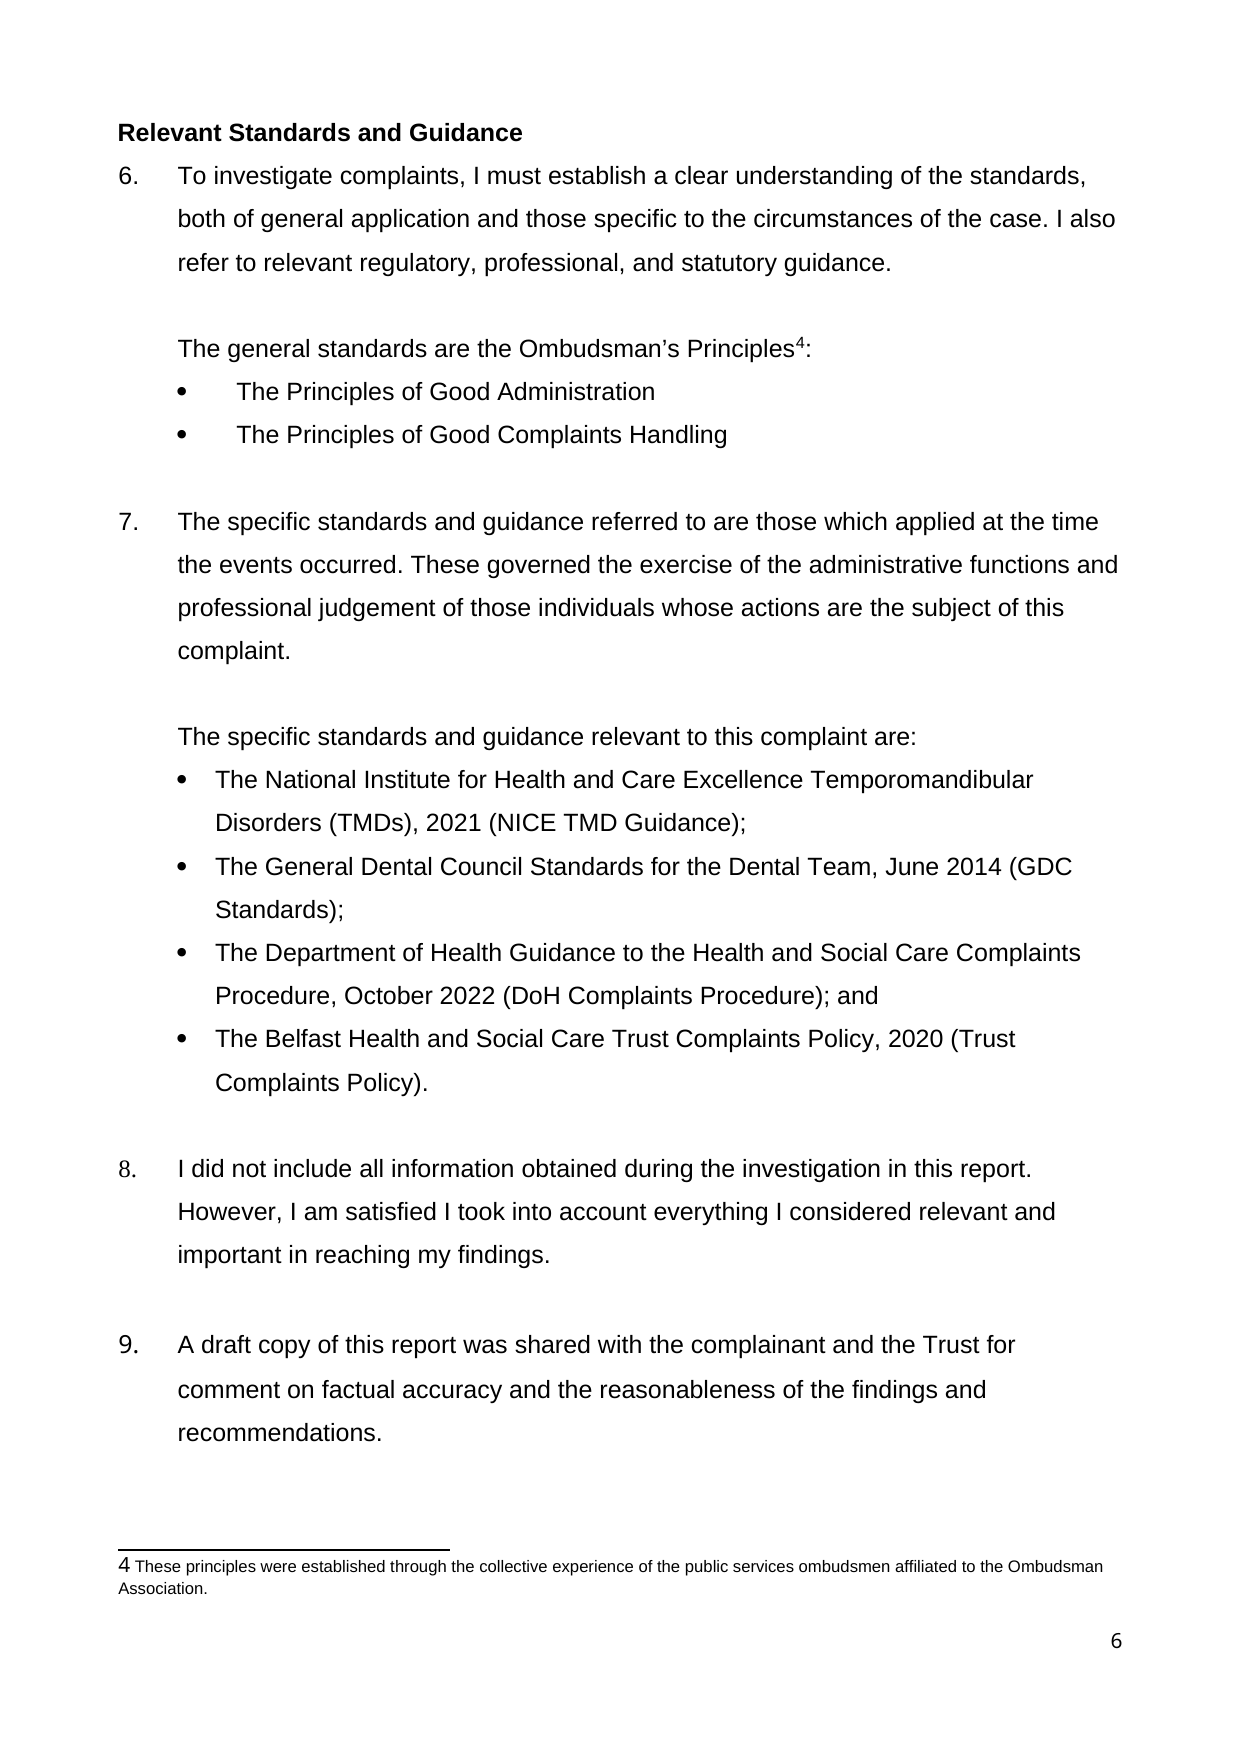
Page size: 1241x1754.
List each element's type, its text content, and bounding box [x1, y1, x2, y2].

list To investigate complaints, I must establish a clear understanding of the standards, both of general application and those specific to the circumstances of the case. I also refer to relevant regulatory, professional, and statutory guidance. [118, 161, 1122, 276]
text Relevant Standards and Guidance [117, 118, 1122, 147]
list The Principles of Good Administration [177, 377, 1122, 406]
list A draft copy of this report was shared with the complainant and the Trust for comment on factual accuracy and the reasonableness of the findings and recommendations. [118, 1326, 1122, 1447]
list The Belfast Health and Social Care Trust Complaints Policy, 2020 (Trust Complaints Policy). [177, 1024, 1122, 1096]
list The specific standards and guidance referred to are those which applied at the time the events occurred. These governed the exercise of the administrative functions and professional judgement of those individuals whose actions are the subject of this complaint. [118, 506, 1122, 664]
list The General Dental Council Standards for the Dental Team, June 2014 (GDC Standards); [177, 852, 1122, 923]
list I did not include all information obtained during the investigation in this report. However, I am satisfied I took into account everything I considered relevant and important in reaching my findings. [118, 1154, 1122, 1269]
text These principles were established through the collective experience of the public services ombudsmen affiliated to the Ombudsman Association. [118, 1551, 1122, 1598]
text The specific standards and guidance relevant to this complaint are: [177, 722, 1122, 751]
text The general standards are the Ombudsman’s Principles: [177, 334, 1122, 362]
list The Department of Health Guidance to the Health and Social Care Complaints Procedure, October 2022 (DoH Complaints Procedure); and [177, 938, 1122, 1010]
list The National Institute for Health and Care Excellence Temporomandibular Disorders (TMDs), 2021 (NICE TMD Guidance); [177, 765, 1122, 837]
list The Principles of Good Complaints Handling [177, 420, 1122, 449]
